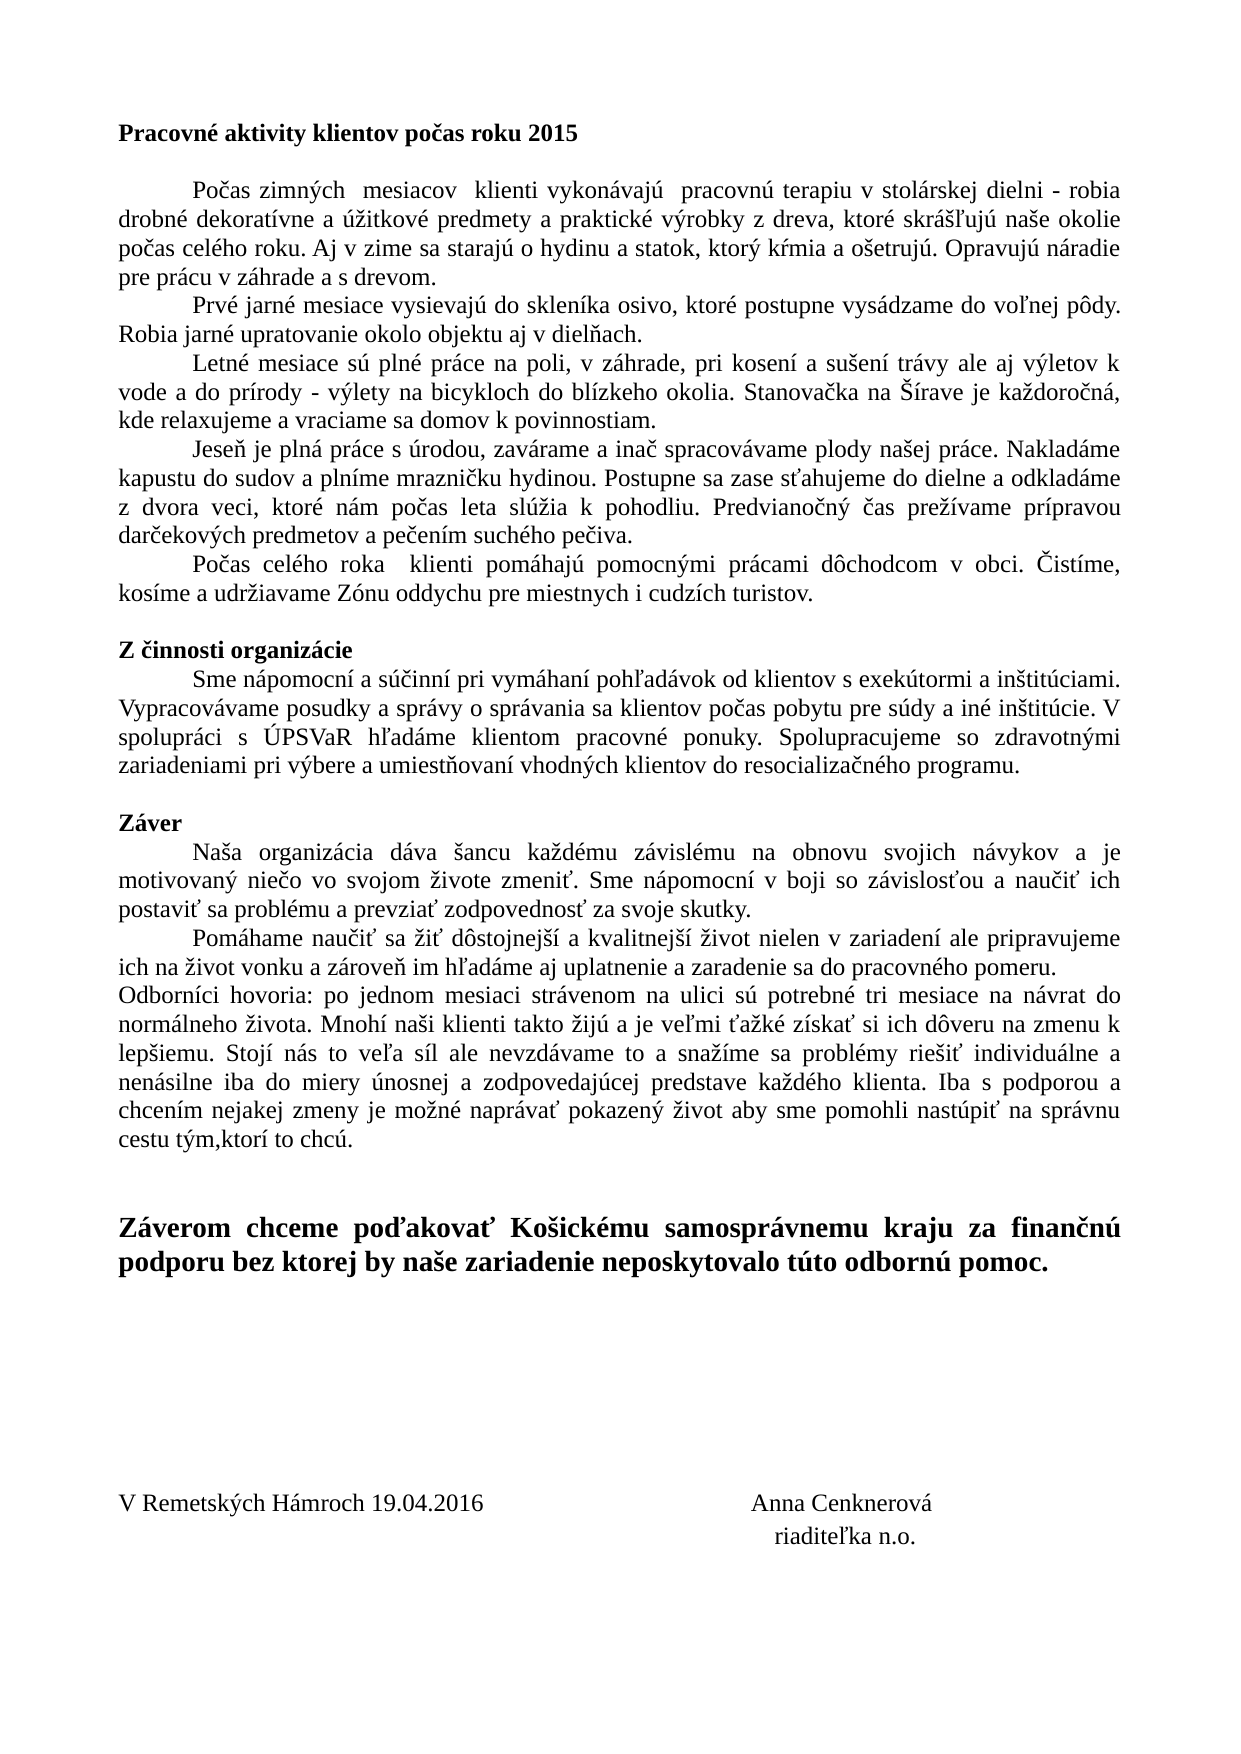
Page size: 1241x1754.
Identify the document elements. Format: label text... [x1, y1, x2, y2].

text Záverom chceme poďakovať Košickému samosprávnemu kraju za finančnú podporu bez ktorej by naše zariadenie neposkytovalo túto odbornú pomoc. [118, 1211, 1122, 1278]
text Prvé jarné mesiace vysievajú do skleníka osivo, ktoré postupne vysádzame do voľnej pôdy. Robia jarné upratovanie okolo objektu aj v dielňach. [118, 291, 1122, 348]
text Z činnosti organizácie [118, 636, 1122, 664]
text Letné mesiace sú plné práce na poli, v záhrade, pri kosení a sušení trávy ale aj výletov k vode a do prírody - výlety na bicykloch do blízkeho okolia. Stanovačka na Šírave je každoročná, kde relaxujeme a vraciame sa domov k povinnostiam. [118, 348, 1122, 434]
text V Remetských Hámroch 19.04.2016 Anna Cenknerová [118, 1488, 1122, 1517]
text Záver [118, 808, 1122, 837]
text Počas celého roka klienti pomáhajú pomocnými prácami dôchodcom v obci. Čistíme, kosíme a udržiavame Zónu oddychu pre miestnych i cudzích turistov. [118, 549, 1122, 607]
text Počas zimných mesiacov klienti vykonávajú pracovnú terapiu v stolárskej dielni - robia drobné dekoratívne a úžitkové predmety a praktické výrobky z dreva, ktoré skrášľujú naše okolie počas celého roku. Aj v zime sa starajú o hydinu a statok, ktorý kŕmia a ošetrujú. Opravujú náradie pre prácu v záhrade a s drevom. [118, 176, 1122, 291]
text Jeseň je plná práce s úrodou, zavárame a inač spracovávame plody našej práce. Nakladáme kapustu do sudov a plníme mrazničku hydinou. Postupne sa zase sťahujeme do dielne a odkladáme z dvora veci, ktoré nám počas leta slúžia k pohodliu. Predvianočný čas prežívame prípravou darčekových predmetov a pečením suchého pečiva. [118, 434, 1122, 549]
text Pomáhame naučiť sa žiť dôstojnejší a kvalitnejší život nielen v zariadení ale pripravujeme ich na život vonku a zároveň im hľadáme aj uplatnenie a zaradenie sa do pracovného pomeru. [118, 923, 1122, 981]
text Sme nápomocní a súčinní pri vymáhaní pohľadávok od klientov s exekútormi a inštitúciami. Vypracovávame posudky a správy o správania sa klientov počas pobytu pre súdy a iné inštitúcie. V spolupráci s ÚPSVaR hľadáme klientom pracovné ponuky. Spolupracujeme so zdravotnými zariadeniami pri výbere a umiestňovaní vhodných klientov do resocializačného programu. [118, 664, 1122, 779]
text Pracovné aktivity klientov počas roku 2015 [118, 118, 1122, 147]
text riaditeľka n.o. [118, 1517, 1122, 1551]
text Odborníci hovoria: po jednom mesiaci strávenom na ulici sú potrebné tri mesiace na návrat do normálneho života. Mnohí naši klienti takto žijú a je veľmi ťažké získať si ich dôveru na zmenu k lepšiemu. Stojí nás to veľa síl ale nevzdávame to a snažíme sa problémy riešiť individuálne a nenásilne iba do miery únosnej a zodpovedajúcej predstave každého klienta. Iba s podporou a chcením nejakej zmeny je možné naprávať pokazený život aby sme pomohli nastúpiť na správnu cestu tým,ktorí to chcú. [118, 981, 1122, 1153]
text Naša organizácia dáva šancu každému závislému na obnovu svojich návykov a je motivovaný niečo vo svojom živote zmeniť. Sme nápomocní v boji so závislosťou a naučiť ich postaviť sa problému a prevziať zodpovednosť za svoje skutky. [118, 837, 1122, 923]
